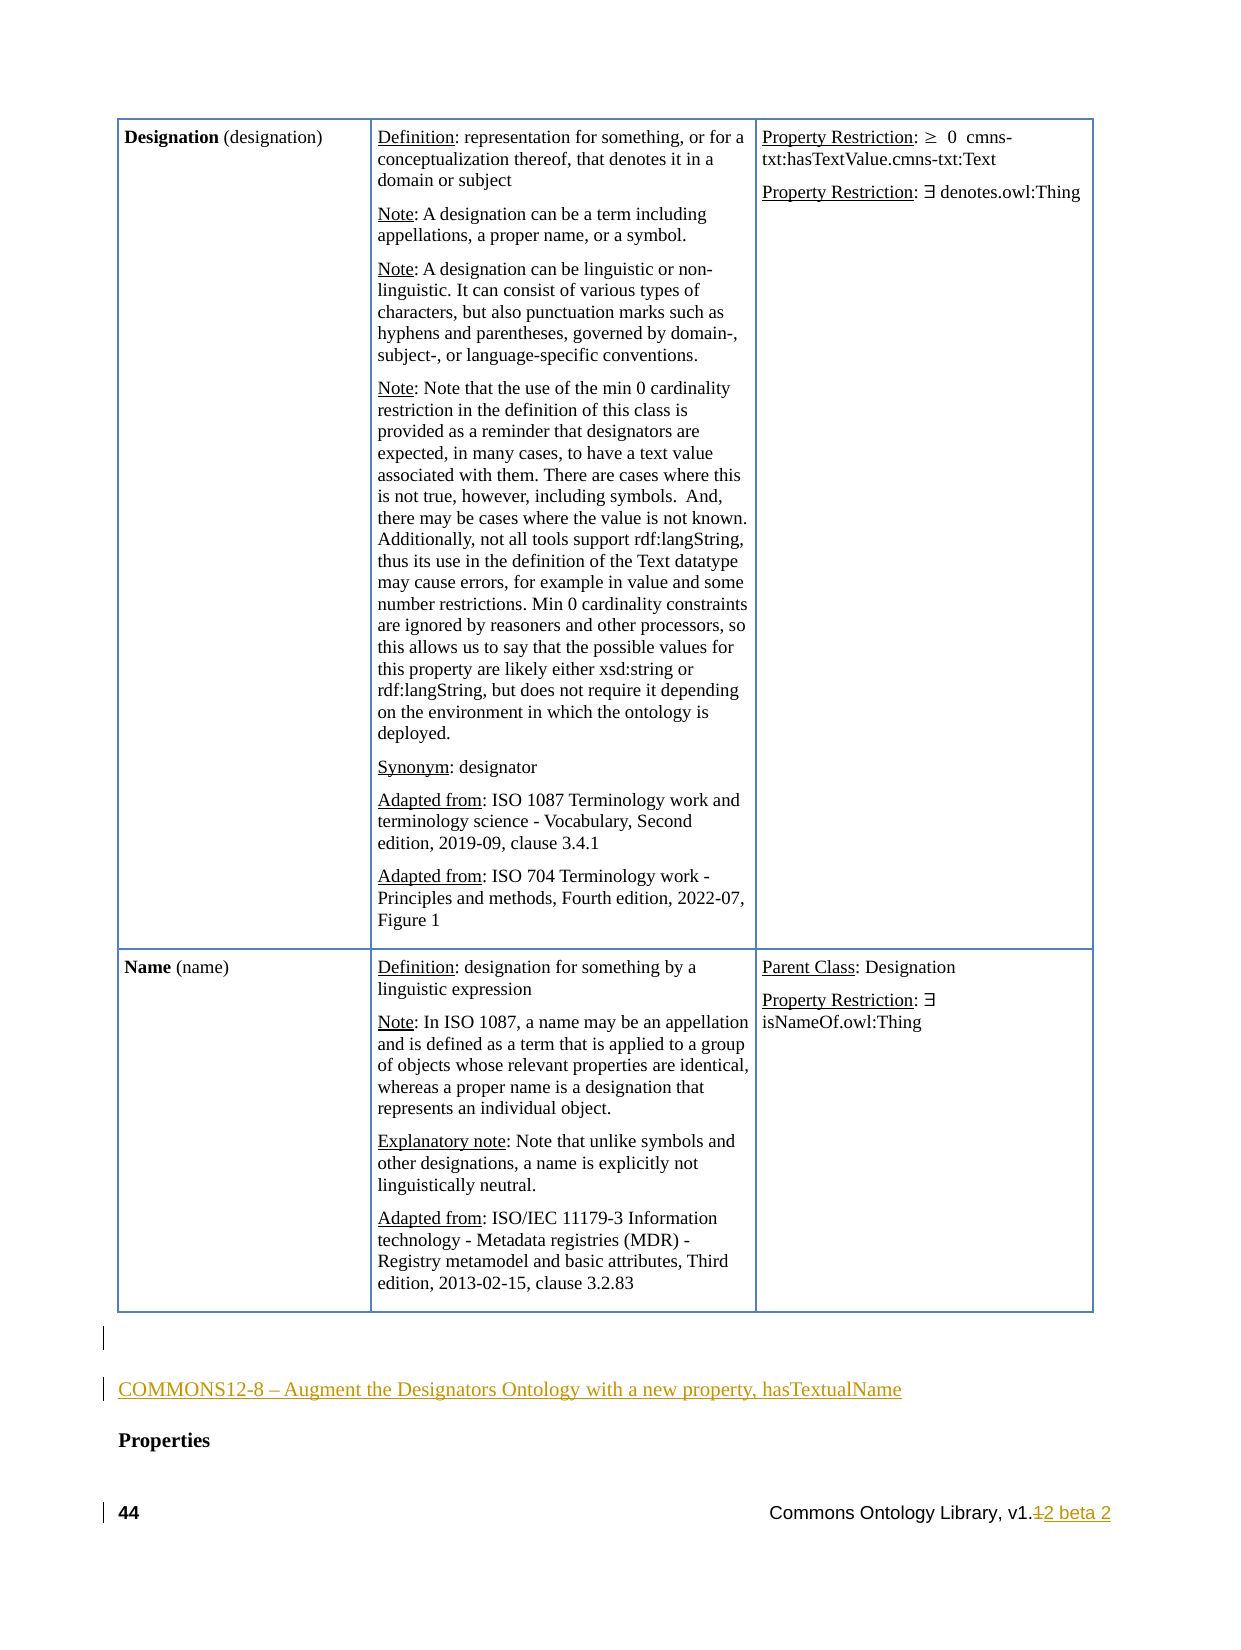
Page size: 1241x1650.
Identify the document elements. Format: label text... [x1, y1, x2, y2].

table_cell Definition: representation for something, or for a conceptualization thereof, that denotes it in a domain or subject Note: A designation can be a term including appellations, a proper name, or a symbol. Note: A designation can be linguistic or non-linguistic. It can consist of various types of characters, but also punctuation marks such as hyphens and parentheses, governed by domain-, subject-, or language-specific conventions. Note: Note that the use of the min 0 cardinality restriction in the definition of this class is provided as a reminder that designators are expected, in many cases, to have a text value associated with them. There are cases where this is not true, however, including symbols. And, there may be cases where the value is not known. Additionally, not all tools support rdf:langString, thus its use in the definition of the Text datatype may cause errors, for example in value and some number restrictions. Min 0 cardinality constraints are ignored by reasoners and other processors, so this allows us to say that the possible values for this property are likely either xsd:string or rdf:langString, but does not require it depending on the environment in which the ontology is deployed. Synonym: designator Adapted from: ISO 1087 Terminology work and terminology science - Vocabulary, Second edition, 2019-09, clause 3.4.1 Adapted from: ISO 704 Terminology work - Principles and methods, Fourth edition, 2022-07, Figure 1 [372, 120, 755, 948]
text Properties [118, 1428, 1122, 1452]
table_cell Designation (designation) [119, 120, 370, 948]
table_cell Property Restriction: ≥ 0 cmns-txt:hasTextValue.cmns-txt:Text Property Restriction:  denotes.owl:Thing [757, 120, 1092, 948]
text COMMONS12-8 – Augment the Designators Ontology with a new property, hasTextualName [118, 1377, 1122, 1401]
table_cell Definition: designation for something by a linguistic expression Note: In ISO 1087, a name may be an appellation and is defined as a term that is applied to a group of objects whose relevant properties are identical, whereas a proper name is a designation that represents an individual object. Explanatory note: Note that unlike symbols and other designations, a name is explicitly not linguistically neutral. Adapted from: ISO/IEC 11179-3 Information technology - Metadata registries (MDR) - Registry metamodel and basic attributes, Third edition, 2013-02-15, clause 3.2.83 [372, 950, 755, 1311]
table_cell Name (name) [119, 950, 370, 1311]
table_cell Parent Class: Designation Property Restriction:  isNameOf.owl:Thing [757, 950, 1092, 1311]
